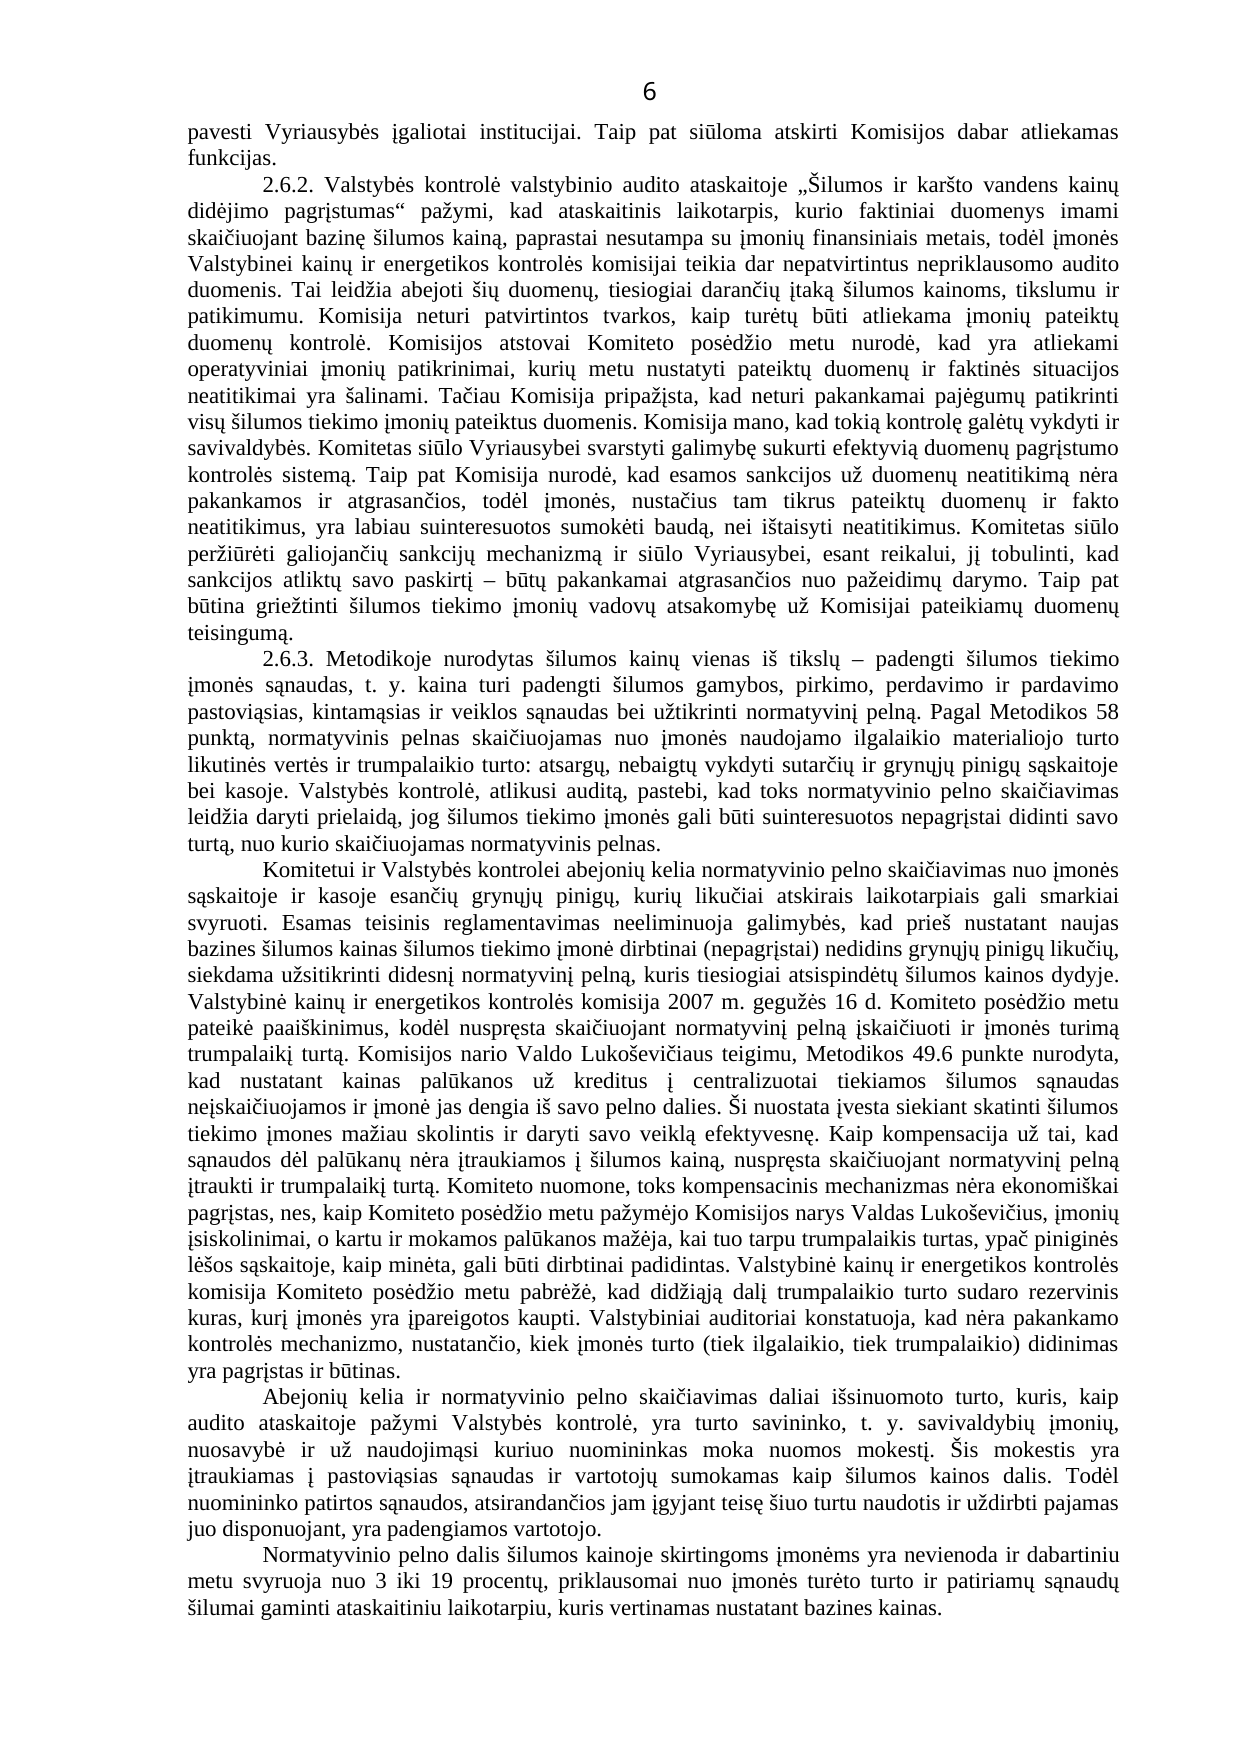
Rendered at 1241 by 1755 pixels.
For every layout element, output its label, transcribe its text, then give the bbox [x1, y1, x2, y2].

text pavesti Vyriausybės įgaliotai institucijai. Taip pat siūloma atskirti Komisijos dabar atliekamas funkcijas. [187, 118, 1120, 171]
text Komitetui ir Valstybės kontrolei abejonių kelia normatyvinio pelno skaičiavimas nuo įmonės sąskaitoje ir kasoje esančių grynųjų pinigų, kurių likučiai atskirais laikotarpiais gali smarkiai svyruoti. Esamas teisinis reglamentavimas neeliminuoja galimybės, kad prieš nustatant naujas bazines šilumos kainas šilumos tiekimo įmonė dirbtinai (nepagrįstai) nedidins grynųjų pinigų likučių, siekdama užsitikrinti didesnį normatyvinį pelną, kuris tiesiogiai atsispindėtų šilumos kainos dydyje. Valstybinė kainų ir energetikos kontrolės komisija 2007 m. gegužės 16 d. Komiteto posėdžio metu pateikė paaiškinimus, kodėl nuspręsta skaičiuojant normatyvinį pelną įskaičiuoti ir įmonės turimą trumpalaikį turtą. Komisijos nario Valdo Lukoševičiaus teigimu, Metodikos 49.6 punkte nurodyta, kad nustatant kainas palūkanos už kreditus į centralizuotai tiekiamos šilumos sąnaudas neįskaičiuojamos ir įmonė jas dengia iš savo pelno dalies. Ši nuostata įvesta siekiant skatinti šilumos tiekimo įmones mažiau skolintis ir daryti savo veiklą efektyvesnę. Kaip kompensacija už tai, kad sąnaudos dėl palūkanų nėra įtraukiamos į šilumos kainą, nuspręsta skaičiuojant normatyvinį pelną įtraukti ir trumpalaikį turtą. Komiteto nuomone, toks kompensacinis mechanizmas nėra ekonomiškai pagrįstas, nes, kaip Komiteto posėdžio metu pažymėjo Komisijos narys Valdas Lukoševičius, įmonių įsiskolinimai, o kartu ir mokamos palūkanos mažėja, kai tuo tarpu trumpalaikis turtas, ypač piniginės lėšos sąskaitoje, kaip minėta, gali būti dirbtinai padidintas. Valstybinė kainų ir energetikos kontrolės komisija Komiteto posėdžio metu pabrėžė, kad didžiąją dalį trumpalaikio turto sudaro rezervinis kuras, kurį įmonės yra įpareigotos kaupti. Valstybiniai auditoriai konstatuoja, kad nėra pakankamo kontrolės mechanizmo, nustatančio, kiek įmonės turto (tiek ilgalaikio, tiek trumpalaikio) didinimas yra pagrįstas ir būtinas. [187, 856, 1120, 1383]
text Normatyvinio pelno dalis šilumos kainoje skirtingoms įmonėms yra nevienoda ir dabartiniu metu svyruoja nuo 3 iki 19 procentų, priklausomai nuo įmonės turėto turto ir patiriamų sąnaudų šilumai gaminti ataskaitiniu laikotarpiu, kuris vertinamas nustatant bazines kainas. [187, 1541, 1120, 1620]
text 2.6.3. Metodikoje nurodytas šilumos kainų vienas iš tikslų – padengti šilumos tiekimo įmonės sąnaudas, t. y. kaina turi padengti šilumos gamybos, pirkimo, perdavimo ir pardavimo pastoviąsias, kintamąsias ir veiklos sąnaudas bei užtikrinti normatyvinį pelną. Pagal Metodikos 58 punktą, normatyvinis pelnas skaičiuojamas nuo įmonės naudojamo ilgalaikio materialiojo turto likutinės vertės ir trumpalaikio turto: atsargų, nebaigtų vykdyti sutarčių ir grynųjų pinigų sąskaitoje bei kasoje. Valstybės kontrolė, atlikusi auditą, pastebi, kad toks normatyvinio pelno skaičiavimas leidžia daryti prielaidą, jog šilumos tiekimo įmonės gali būti suinteresuotos nepagrįstai didinti savo turtą, nuo kurio skaičiuojamas normatyvinis pelnas. [187, 645, 1120, 856]
text Abejonių kelia ir normatyvinio pelno skaičiavimas daliai išsinuomoto turto, kuris, kaip audito ataskaitoje pažymi Valstybės kontrolė, yra turto savininko, t. y. savivaldybių įmonių, nuosavybė ir už naudojimąsi kuriuo nuomininkas moka nuomos mokestį. Šis mokestis yra įtraukiamas į pastoviąsias sąnaudas ir vartotojų sumokamas kaip šilumos kainos dalis. Todėl nuomininko patirtos sąnaudos, atsirandančios jam įgyjant teisę šiuo turtu naudotis ir uždirbti pajamas juo disponuojant, yra padengiamos vartotojo. [187, 1383, 1120, 1541]
text 2.6.2. Valstybės kontrolė valstybinio audito ataskaitoje „Šilumos ir karšto vandens kainų didėjimo pagrįstumas“ pažymi, kad ataskaitinis laikotarpis, kurio faktiniai duomenys imami skaičiuojant bazinę šilumos kainą, paprastai nesutampa su įmonių finansiniais metais, todėl įmonės Valstybinei kainų ir energetikos kontrolės komisijai teikia dar nepatvirtintus nepriklausomo audito duomenis. Tai leidžia abejoti šių duomenų, tiesiogiai darančių įtaką šilumos kainoms, tikslumu ir patikimumu. Komisija neturi patvirtintos tvarkos, kaip turėtų būti atliekama įmonių pateiktų duomenų kontrolė. Komisijos atstovai Komiteto posėdžio metu nurodė, kad yra atliekami operatyviniai įmonių patikrinimai, kurių metu nustatyti pateiktų duomenų ir faktinės situacijos neatitikimai yra šalinami. Tačiau Komisija pripažįsta, kad neturi pakankamai pajėgumų patikrinti visų šilumos tiekimo įmonių pateiktus duomenis. Komisija mano, kad tokią kontrolę galėtų vykdyti ir savivaldybės. Komitetas siūlo Vyriausybei svarstyti galimybę sukurti efektyvią duomenų pagrįstumo kontrolės sistemą. Taip pat Komisija nurodė, kad esamos sankcijos už duomenų neatitikimą nėra pakankamos ir atgrasančios, todėl įmonės, nustačius tam tikrus pateiktų duomenų ir fakto neatitikimus, yra labiau suinteresuotos sumokėti baudą, nei ištaisyti neatitikimus. Komitetas siūlo peržiūrėti galiojančių sankcijų mechanizmą ir siūlo Vyriausybei, esant reikalui, jį tobulinti, kad sankcijos atliktų savo paskirtį – būtų pakankamai atgrasančios nuo pažeidimų darymo. Taip pat būtina griežtinti šilumos tiekimo įmonių vadovų atsakomybę už Komisijai pateikiamų duomenų teisingumą. [187, 171, 1120, 645]
